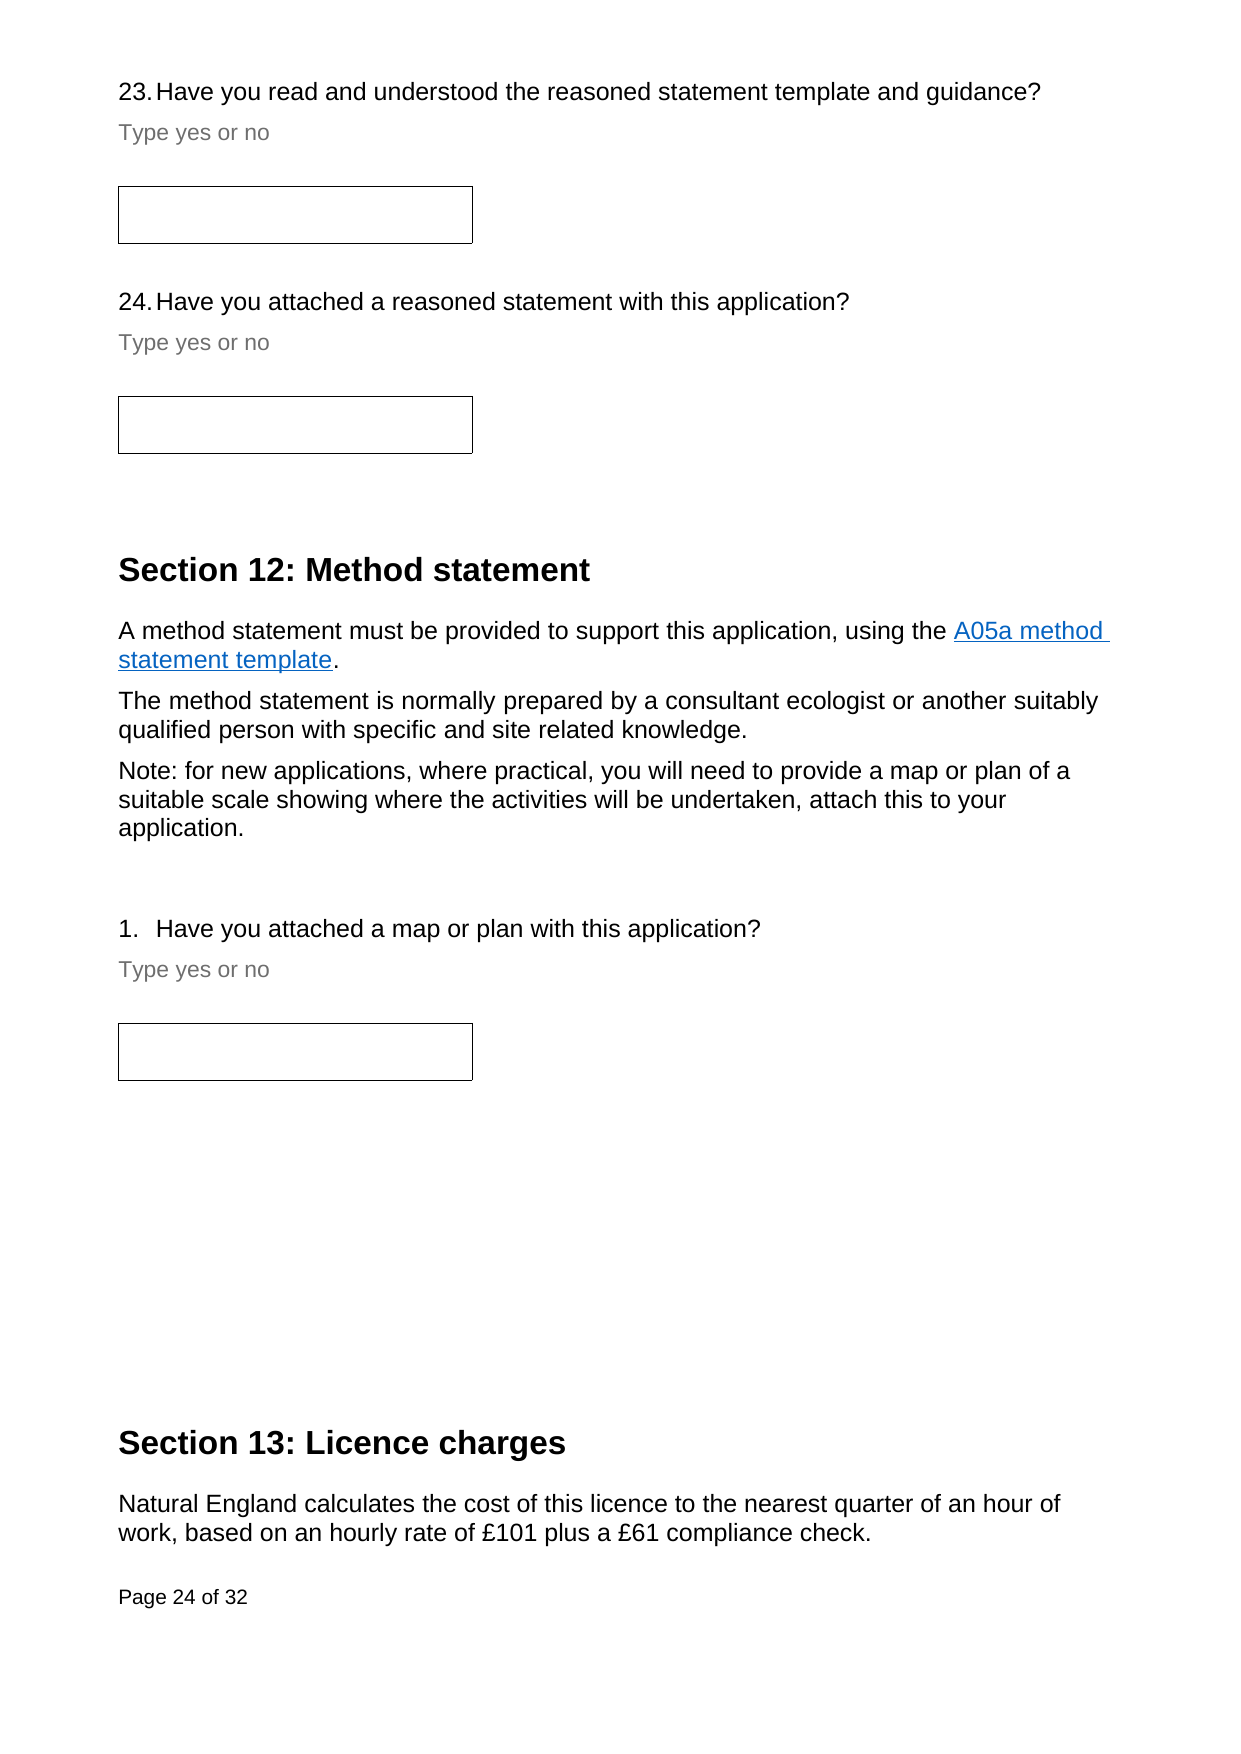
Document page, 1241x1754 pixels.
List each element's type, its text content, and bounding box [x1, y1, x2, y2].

subtitle Section 12: Method statement [118, 545, 1122, 591]
list Have you read and understood the reasoned statement template and guidance? [118, 75, 1122, 106]
text Type yes or no [118, 956, 1122, 982]
text The method statement is normally prepared by a consultant ecologist or another suitably qualified person with specific and site related knowledge. [118, 686, 1122, 743]
subtitle Section 13: Licence charges [118, 1418, 1122, 1464]
text Note: for new applications, where practical, you will need to provide a map or plan of a suitable scale showing where the activities will be undertaken, attach this to your application. [118, 756, 1122, 842]
text Type yes or no [118, 329, 1122, 355]
list Have you attached a reasoned statement with this application? [118, 285, 1122, 316]
list Have you attached a map or plan with this application? [118, 912, 1122, 943]
text Natural England calculates the cost of this licence to the nearest quarter of an hour of work, based on an hourly rate of £101 plus a £61 compliance check. [118, 1489, 1122, 1546]
text A method statement must be provided to support this application, using the A05a method statement template. [118, 616, 1122, 673]
text Type yes or no [118, 119, 1122, 145]
